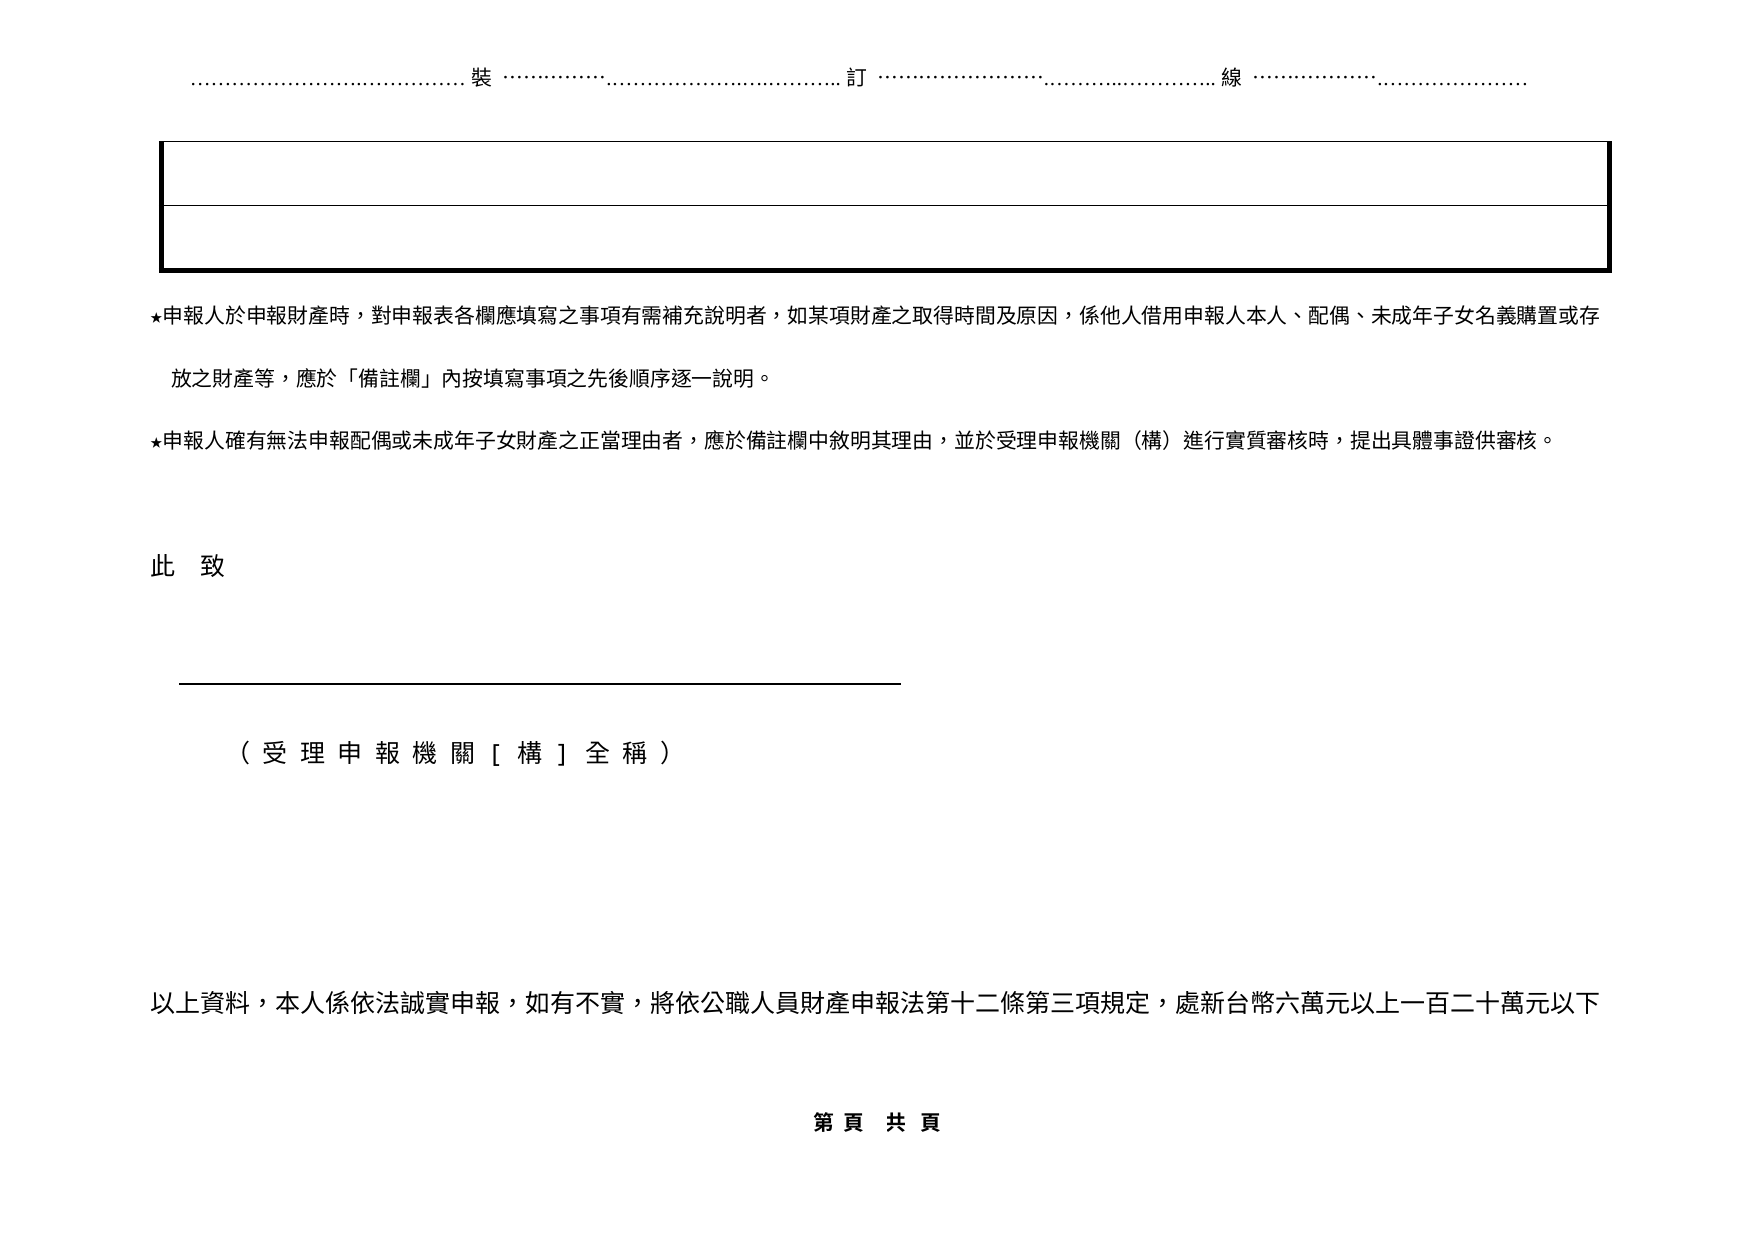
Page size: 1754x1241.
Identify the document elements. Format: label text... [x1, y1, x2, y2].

text 此 致 [150, 523, 1604, 585]
text ★申報人於申報財產時，對申報表各欄應填寫之事項有需補充說明者，如某項財產之取得時間及原因，係他人借用申報人本人、配偶、未成年子女名義購置或存放之財產等，應於「備註欄」內按填寫事項之先後順序逐一說明。 [150, 273, 1604, 398]
text （ 受 理 申 報 機 關 [ 構 ] 全 稱 ） [150, 710, 1604, 773]
text 以上資料，本人係依法誠實申報，如有不實，將依公職人員財產申報法第十二條第三項規定，處新台幣六萬元以上一百二十萬元以下 [150, 960, 1604, 1023]
table_cell [164, 206, 1607, 268]
table_cell [164, 142, 1607, 204]
text ★申報人確有無法申報配偶或未成年子女財產之正當理由者，應於備註欄中敘明其理由，並於受理申報機關（構）進行實質審核時，提出具體事證供審核。 [150, 398, 1604, 460]
